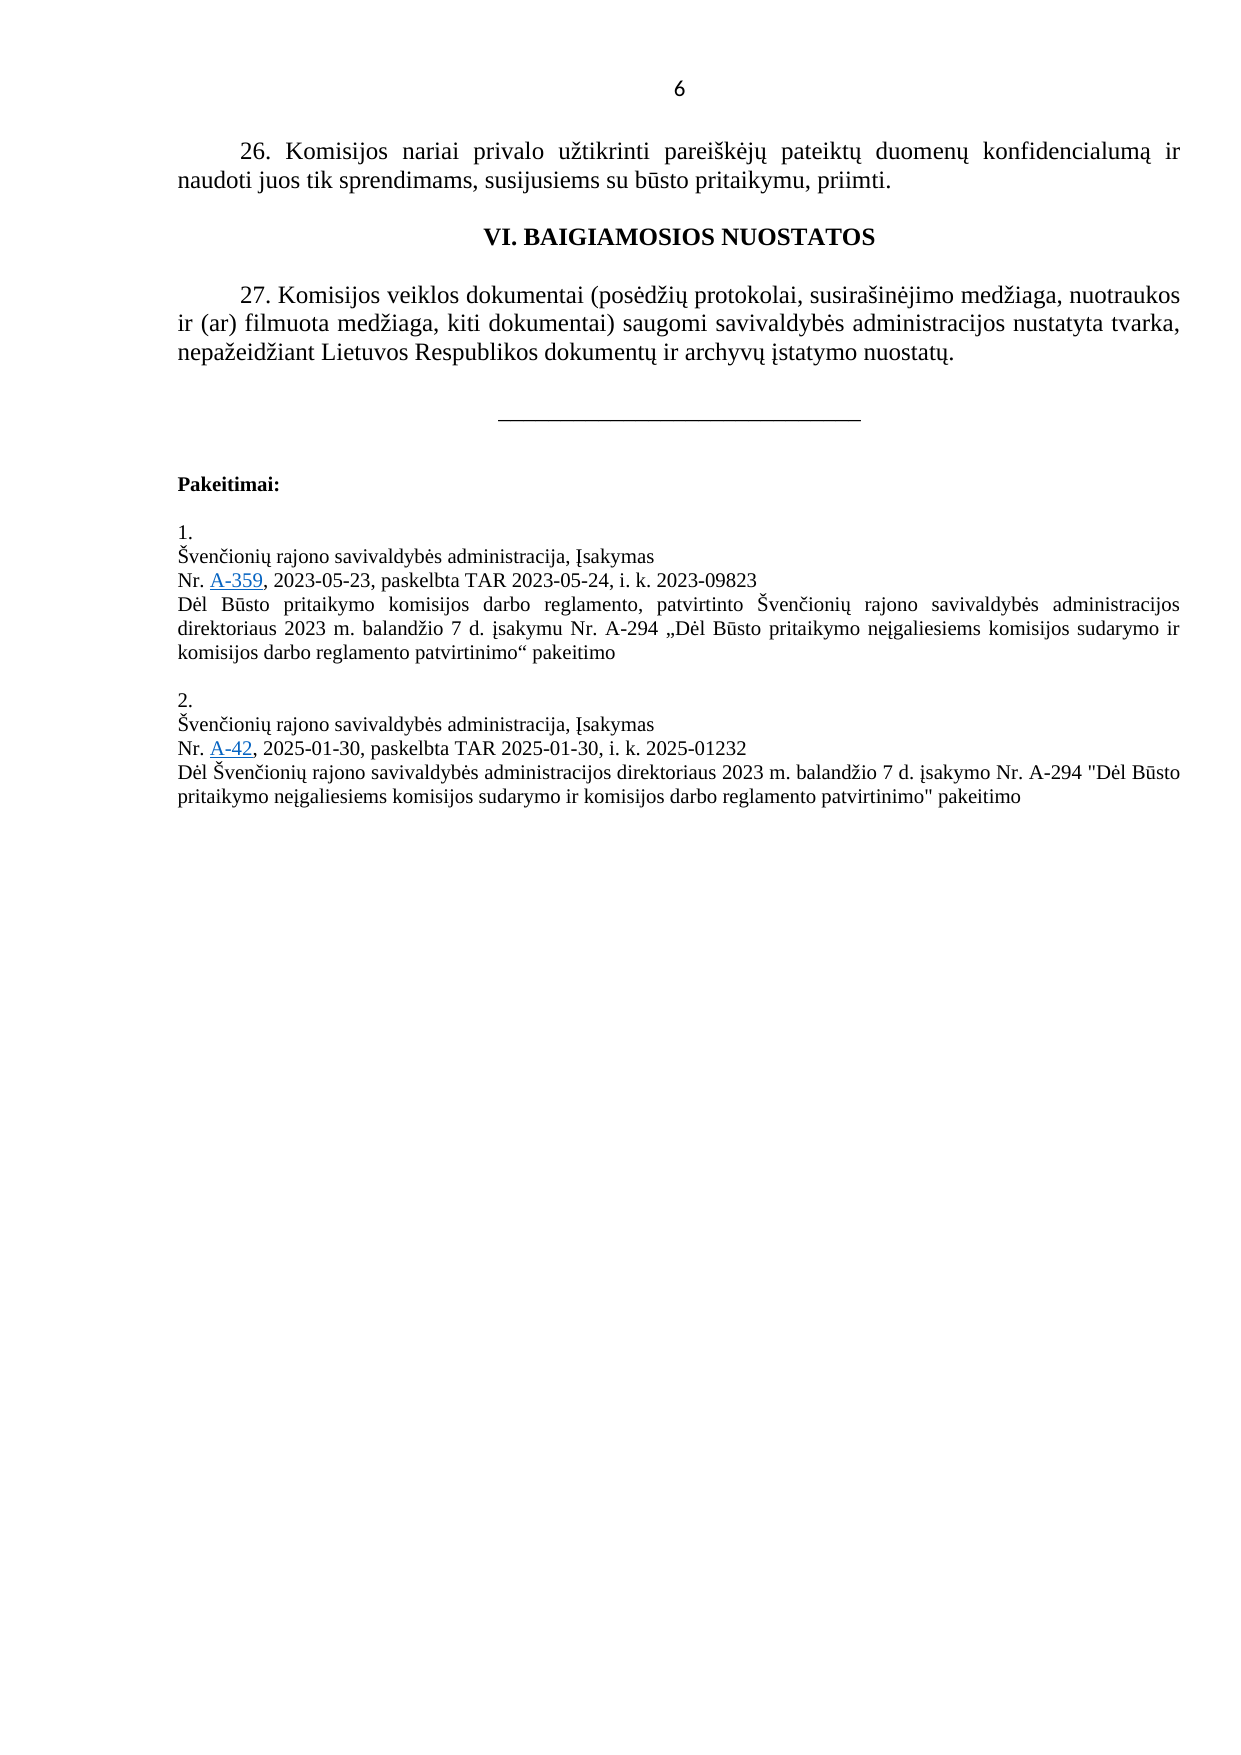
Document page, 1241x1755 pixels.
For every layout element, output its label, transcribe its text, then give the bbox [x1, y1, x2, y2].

text Švenčionių rajono savivaldybės administracija, Įsakymas [177, 712, 1181, 736]
text Nr. A-42, 2025-01-30, paskelbta TAR 2025-01-30, i. k. 2025-01232 [177, 736, 1181, 760]
text Švenčionių rajono savivaldybės administracija, Įsakymas [177, 544, 1181, 568]
text Pakeitimai: [177, 472, 1181, 496]
text Nr. A-359, 2023-05-23, paskelbta TAR 2023-05-24, i. k. 2023-09823 [177, 568, 1181, 592]
text Dėl Švenčionių rajono savivaldybės administracijos direktoriaus 2023 m. balandžio 7 d. įsakymo Nr. A-294 "Dėl Būsto pritaikymo neįgaliesiems komisijos sudarymo ir komisijos darbo reglamento patvirtinimo" pakeitimo [177, 760, 1181, 808]
text Dėl Būsto pritaikymo komisijos darbo reglamento, patvirtinto Švenčionių rajono savivaldybės administracijos direktoriaus 2023 m. balandžio 7 d. įsakymu Nr. A-294 „Dėl Būsto pritaikymo neįgaliesiems komisijos sudarymo ir komisijos darbo reglamento patvirtinimo“ pakeitimo [177, 592, 1181, 664]
text 27. Komisijos veiklos dokumentai (posėdžių protokolai, susirašinėjimo medžiaga, nuotraukos ir (ar) filmuota medžiaga, kiti dokumentai) saugomi savivaldybės administracijos nustatyta tvarka, nepažeidžiant Lietuvos Respublikos dokumentų ir archyvų įstatymo nuostatų. [177, 280, 1181, 366]
text 1. [177, 520, 1181, 544]
text 26. Komisijos nariai privalo užtikrinti pareiškėjų pateiktų duomenų konfidencialumą ir naudoti juos tik sprendimams, susijusiems su būsto pritaikymu, priimti. [177, 136, 1181, 193]
text VI. BAIGIAMOSIOS NUOSTATOS [177, 222, 1181, 251]
text 2. [177, 688, 1181, 712]
text _____________________________ [177, 395, 1181, 423]
